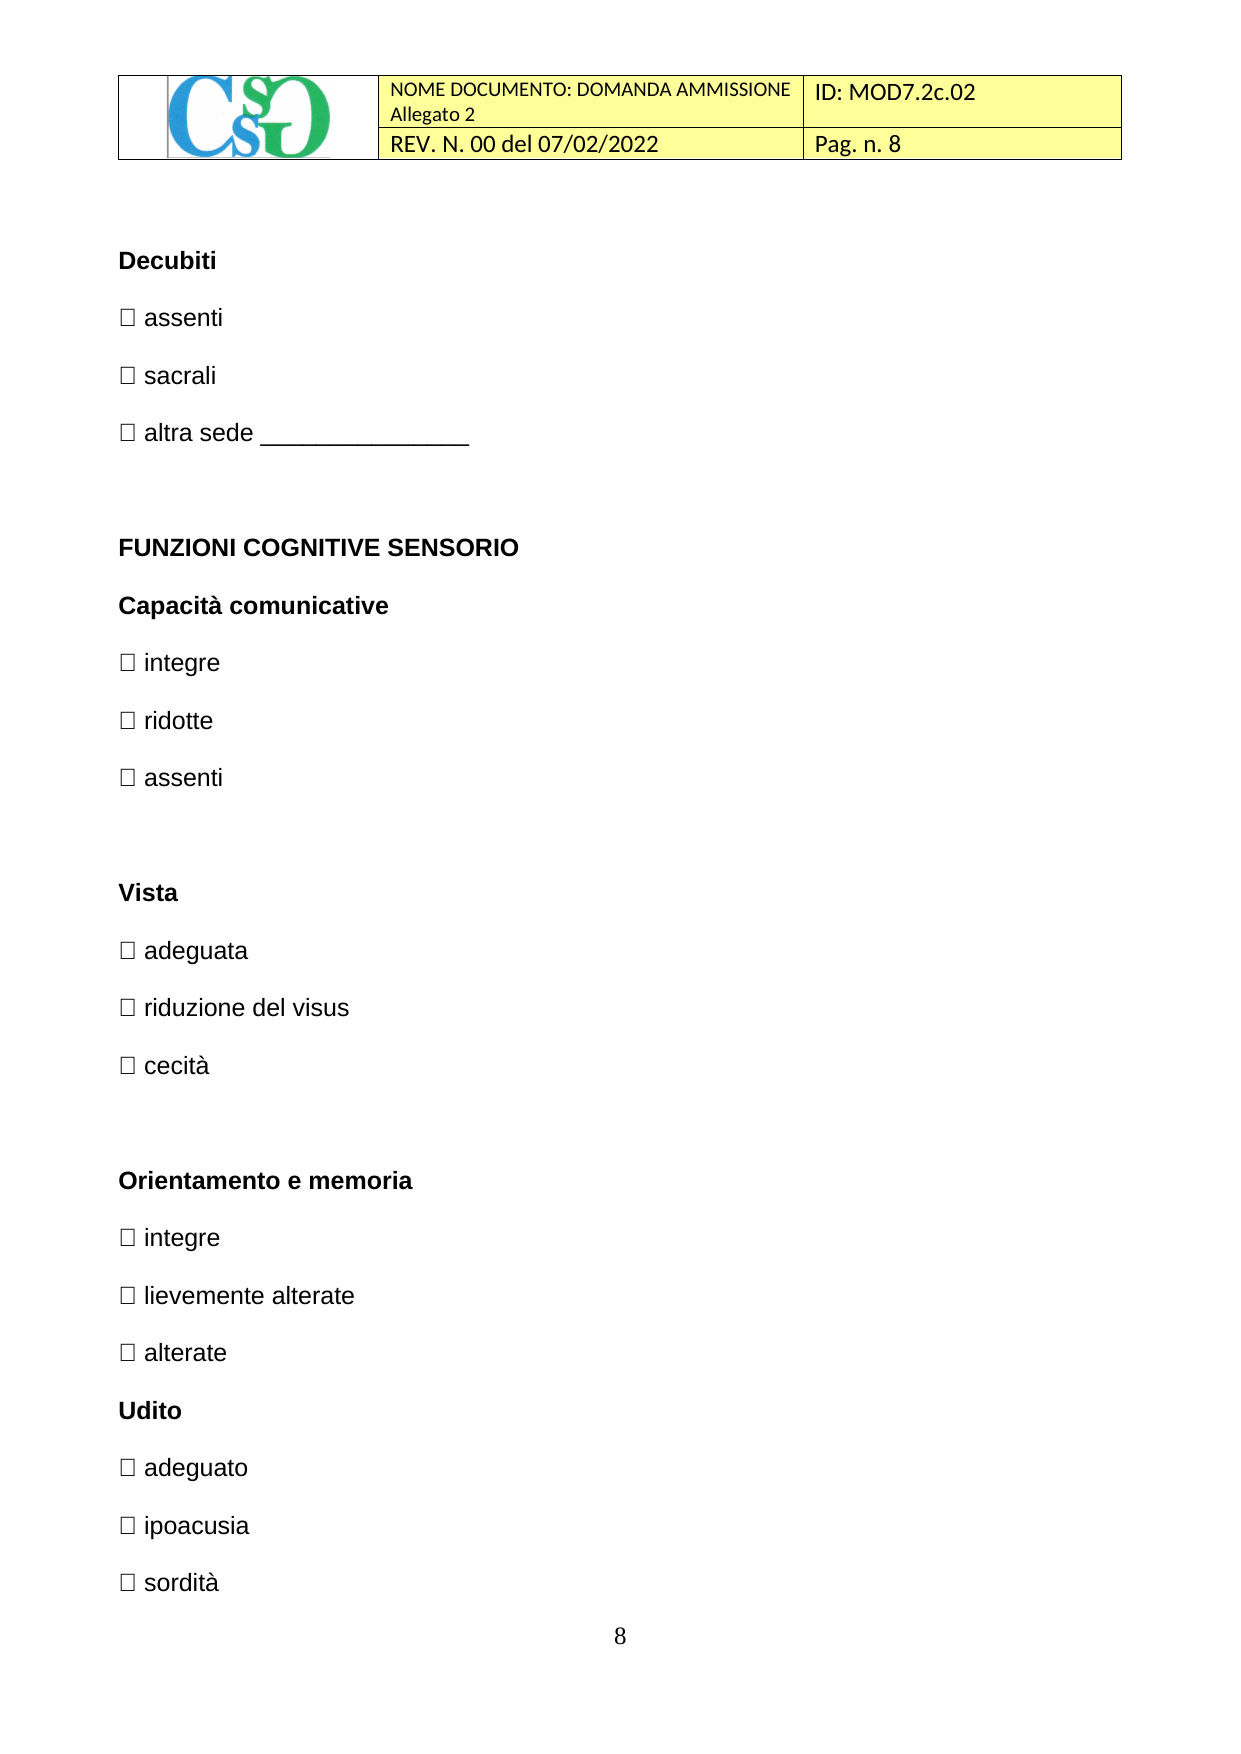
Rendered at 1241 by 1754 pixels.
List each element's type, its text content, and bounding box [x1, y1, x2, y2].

text  sacrali [118, 361, 1122, 389]
text  assenti [118, 303, 1122, 332]
text  ridotte [118, 706, 1122, 734]
text  altra sede _______________ [118, 418, 1122, 447]
text FUNZIONI COGNITIVE SENSORIO [118, 533, 1122, 562]
text  ipoacusia [118, 1511, 1122, 1539]
text Decubiti [118, 246, 1122, 274]
text  riduzione del visus [118, 993, 1122, 1022]
text  assenti [118, 763, 1122, 792]
text  lievemente alterate [118, 1281, 1122, 1309]
text Udito [118, 1396, 1122, 1424]
text  adeguata [118, 936, 1122, 964]
text  integre [118, 1223, 1122, 1252]
text Vista [118, 878, 1122, 907]
text Capacità comunicative [118, 591, 1122, 619]
text Orientamento e memoria [118, 1166, 1122, 1194]
text  adeguato [118, 1453, 1122, 1482]
text  integre [118, 648, 1122, 677]
text  cecità [118, 1051, 1122, 1079]
text  sordità [118, 1568, 1122, 1597]
text  alterate [118, 1338, 1122, 1367]
